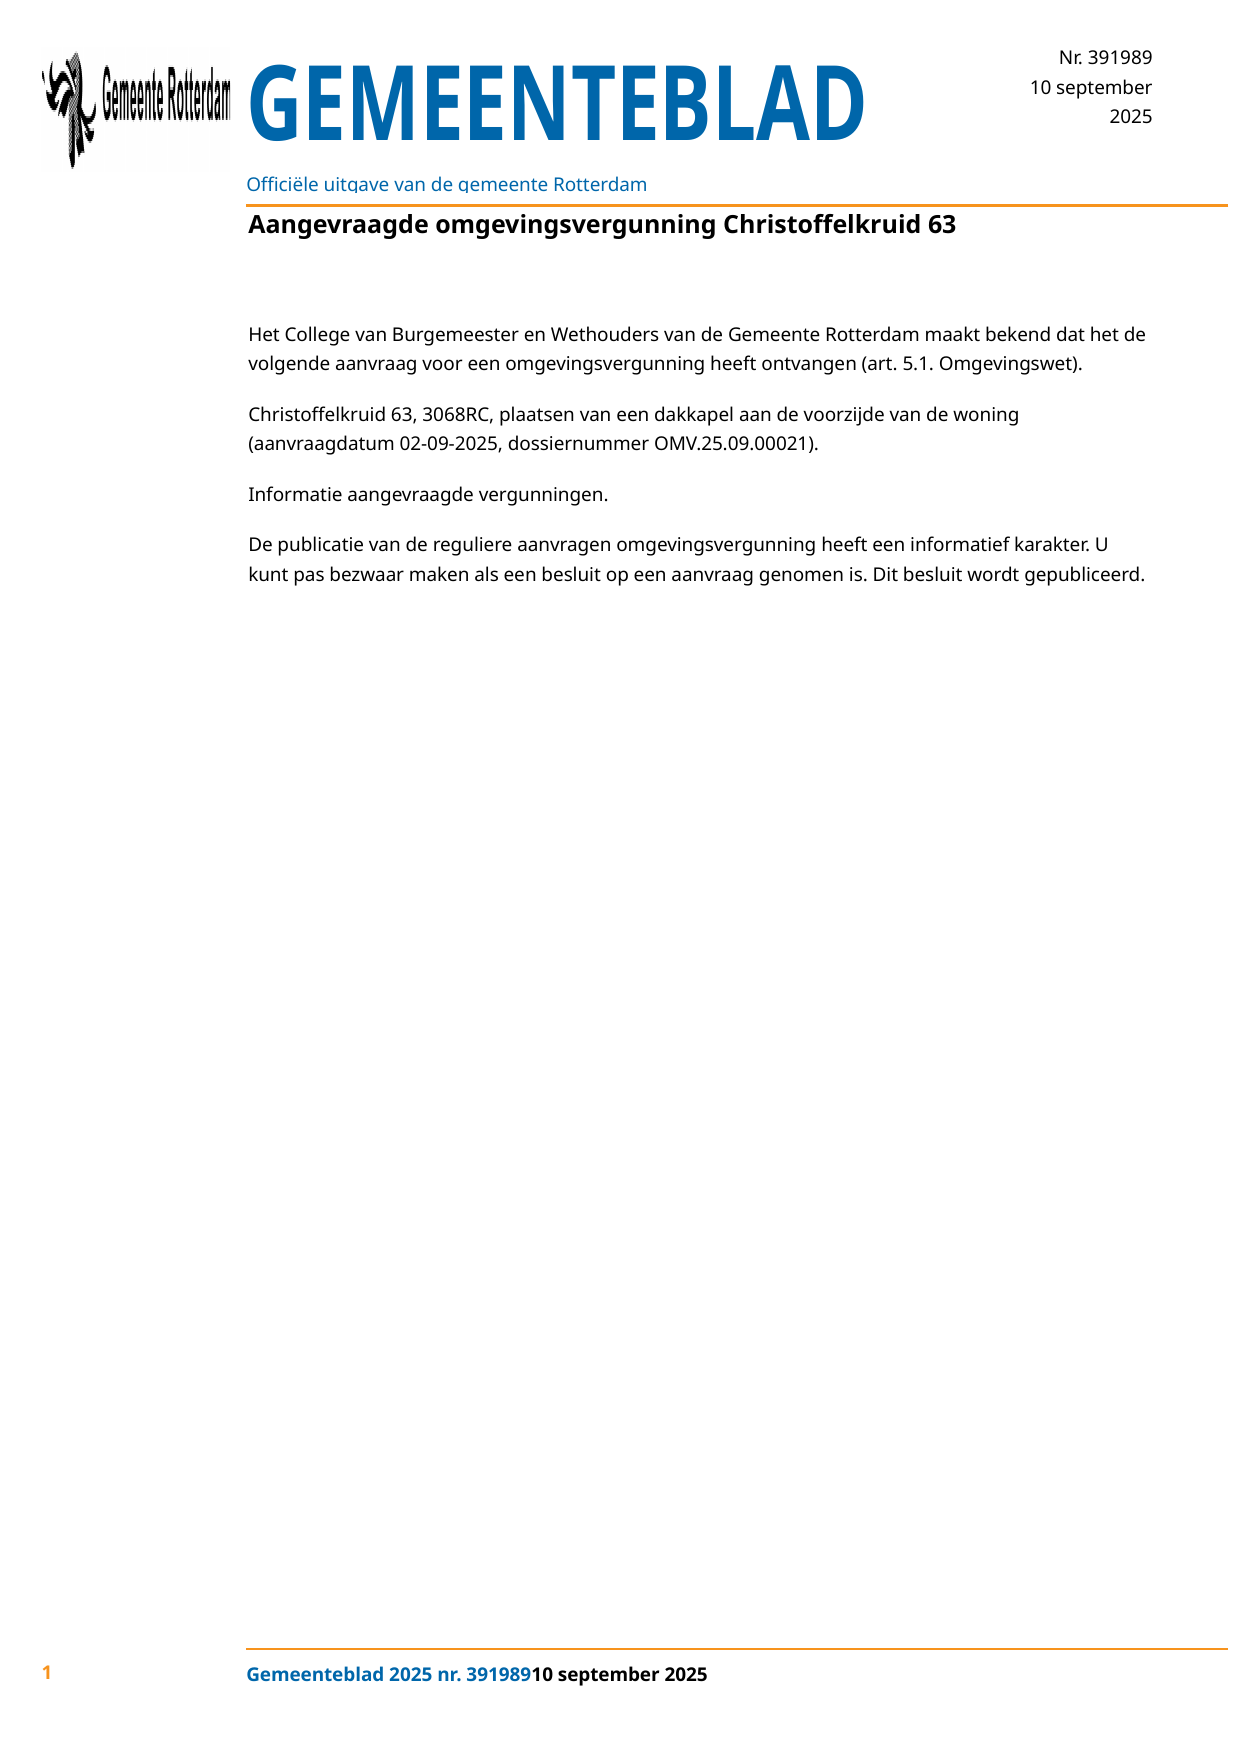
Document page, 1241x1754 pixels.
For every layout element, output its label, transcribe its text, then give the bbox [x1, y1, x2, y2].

text Christoffelkruid 63, 3068RC, plaatsen van een dakkapel aan de voorzijde van de woning (aanvraagdatum 02-09-2025, dossiernummer OMV.25.09.00021). [248, 401, 1152, 456]
text Het College van Burgemeester en Wethouders van de Gemeente Rotterdam maakt bekend dat het de volgende aanvraag voor een omgevingsvergunning heeft ontvangen (art. 5.1. Omgevingswet). [248, 321, 1152, 376]
text Informatie aangevraagde vergunningen. [248, 481, 1152, 506]
text Aangevraagde omgevingsvergunning Christoffelkruid 63 [248, 207, 1152, 241]
picture [41, 47, 231, 172]
text De publicatie van de reguliere aanvragen omgevingsvergunning heeft een informatief karakter. U kunt pas bezwaar maken als een besluit op een aanvraag genomen is. Dit besluit wordt gepubliceerd. [248, 531, 1152, 586]
